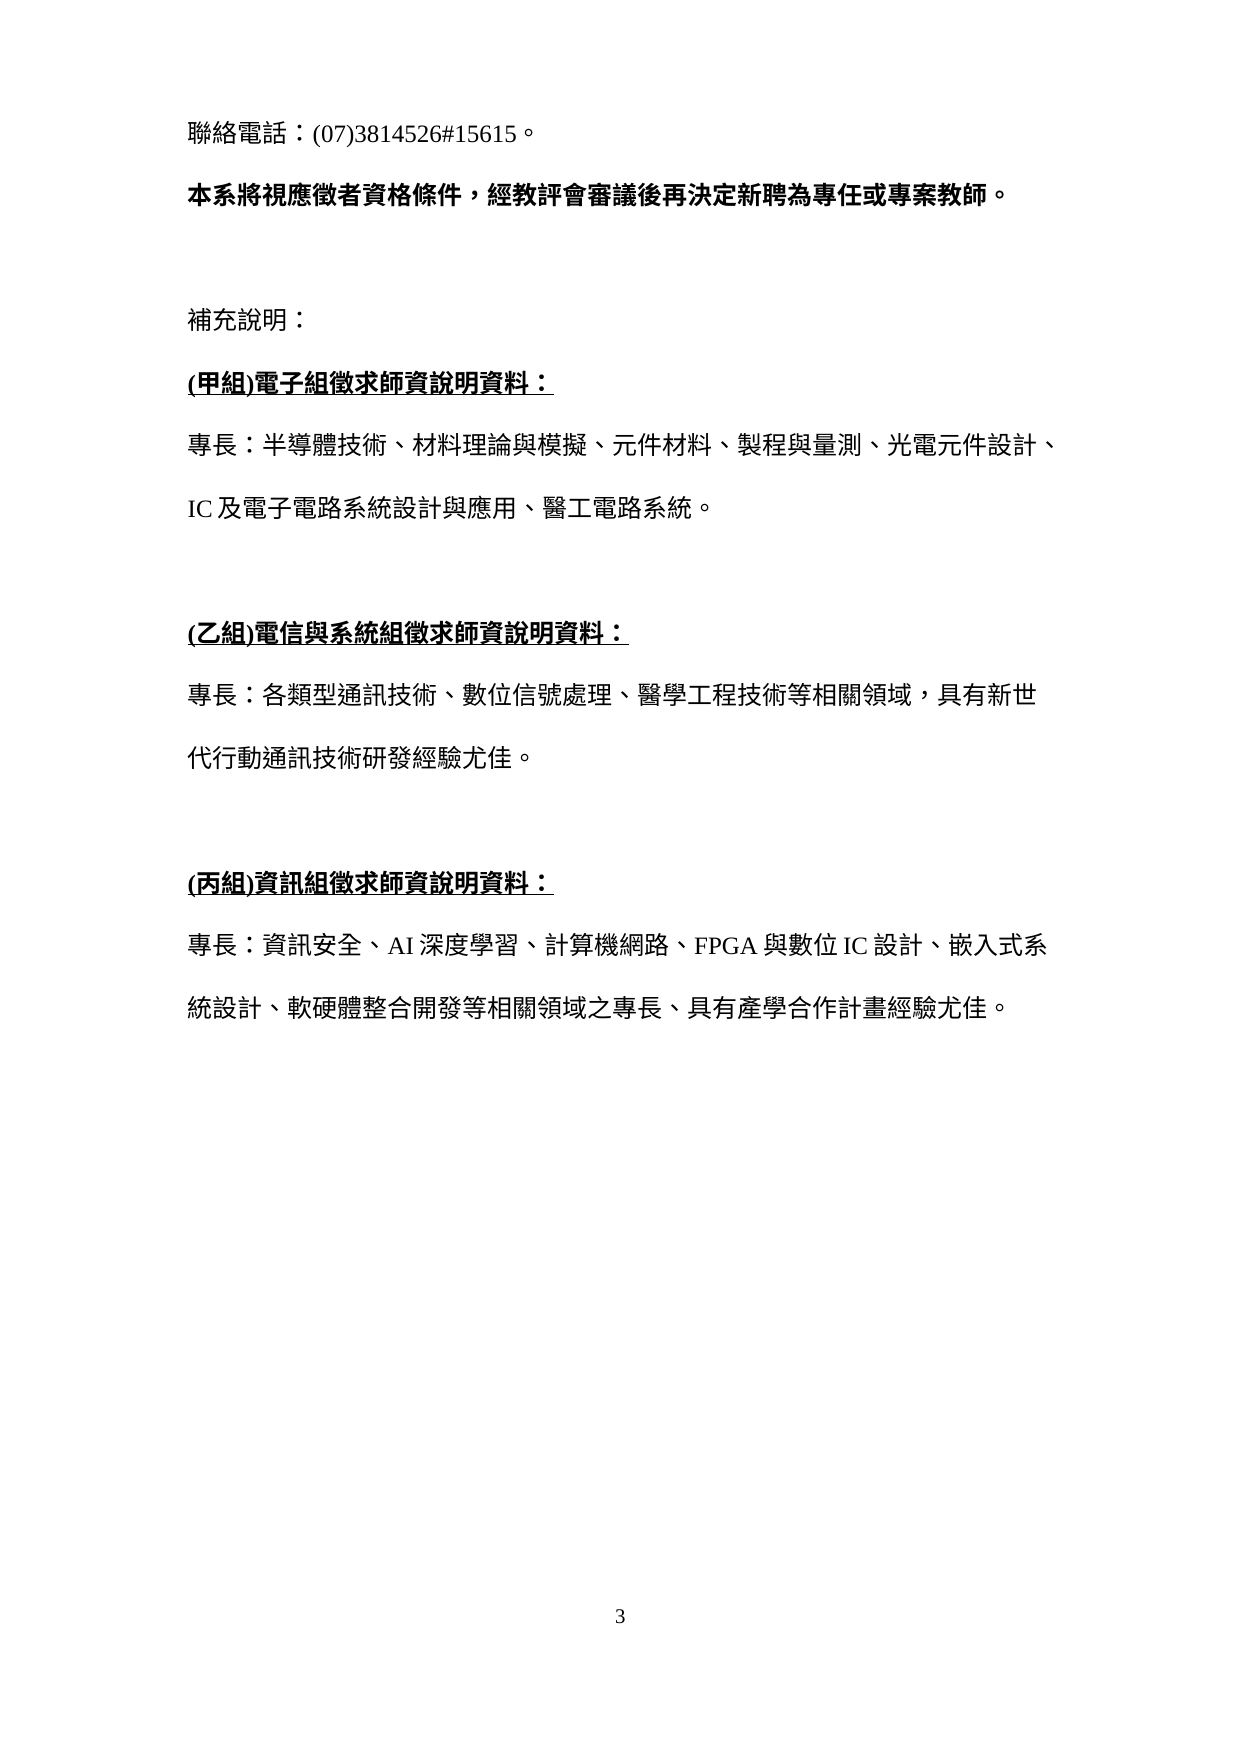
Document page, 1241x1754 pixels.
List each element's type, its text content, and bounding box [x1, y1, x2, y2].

text (甲組)電子組徵求師資說明資料： [187, 339, 1053, 402]
text 專長：資訊安全、AI深度學習、計算機網路、FPGA與數位IC設計、嵌入式系統設計、軟硬體整合開發等相關領域之專長、具有產學合作計畫經驗尤佳。 [187, 902, 1053, 1027]
text 專長：半導體技術、材料理論與模擬、元件材料、製程與量測、光電元件設計、IC及電子電路系統設計與應用、醫工電路系統。 [187, 402, 1053, 527]
text 專長：各類型通訊技術、數位信號處理、醫學工程技術等相關領域，具有新世代行動通訊技術研發經驗尤佳。 [187, 652, 1053, 777]
text (丙組)資訊組徵求師資說明資料： [187, 839, 1053, 902]
text (乙組)電信與系統組徵求師資說明資料： [187, 589, 1053, 652]
text 聯絡電話：(07)3814526#15615。 [187, 89, 1053, 152]
text 補充說明： [187, 277, 1053, 339]
text 本系將視應徵者資格條件，經教評會審議後再決定新聘為專任或專案教師。 [187, 152, 1053, 214]
